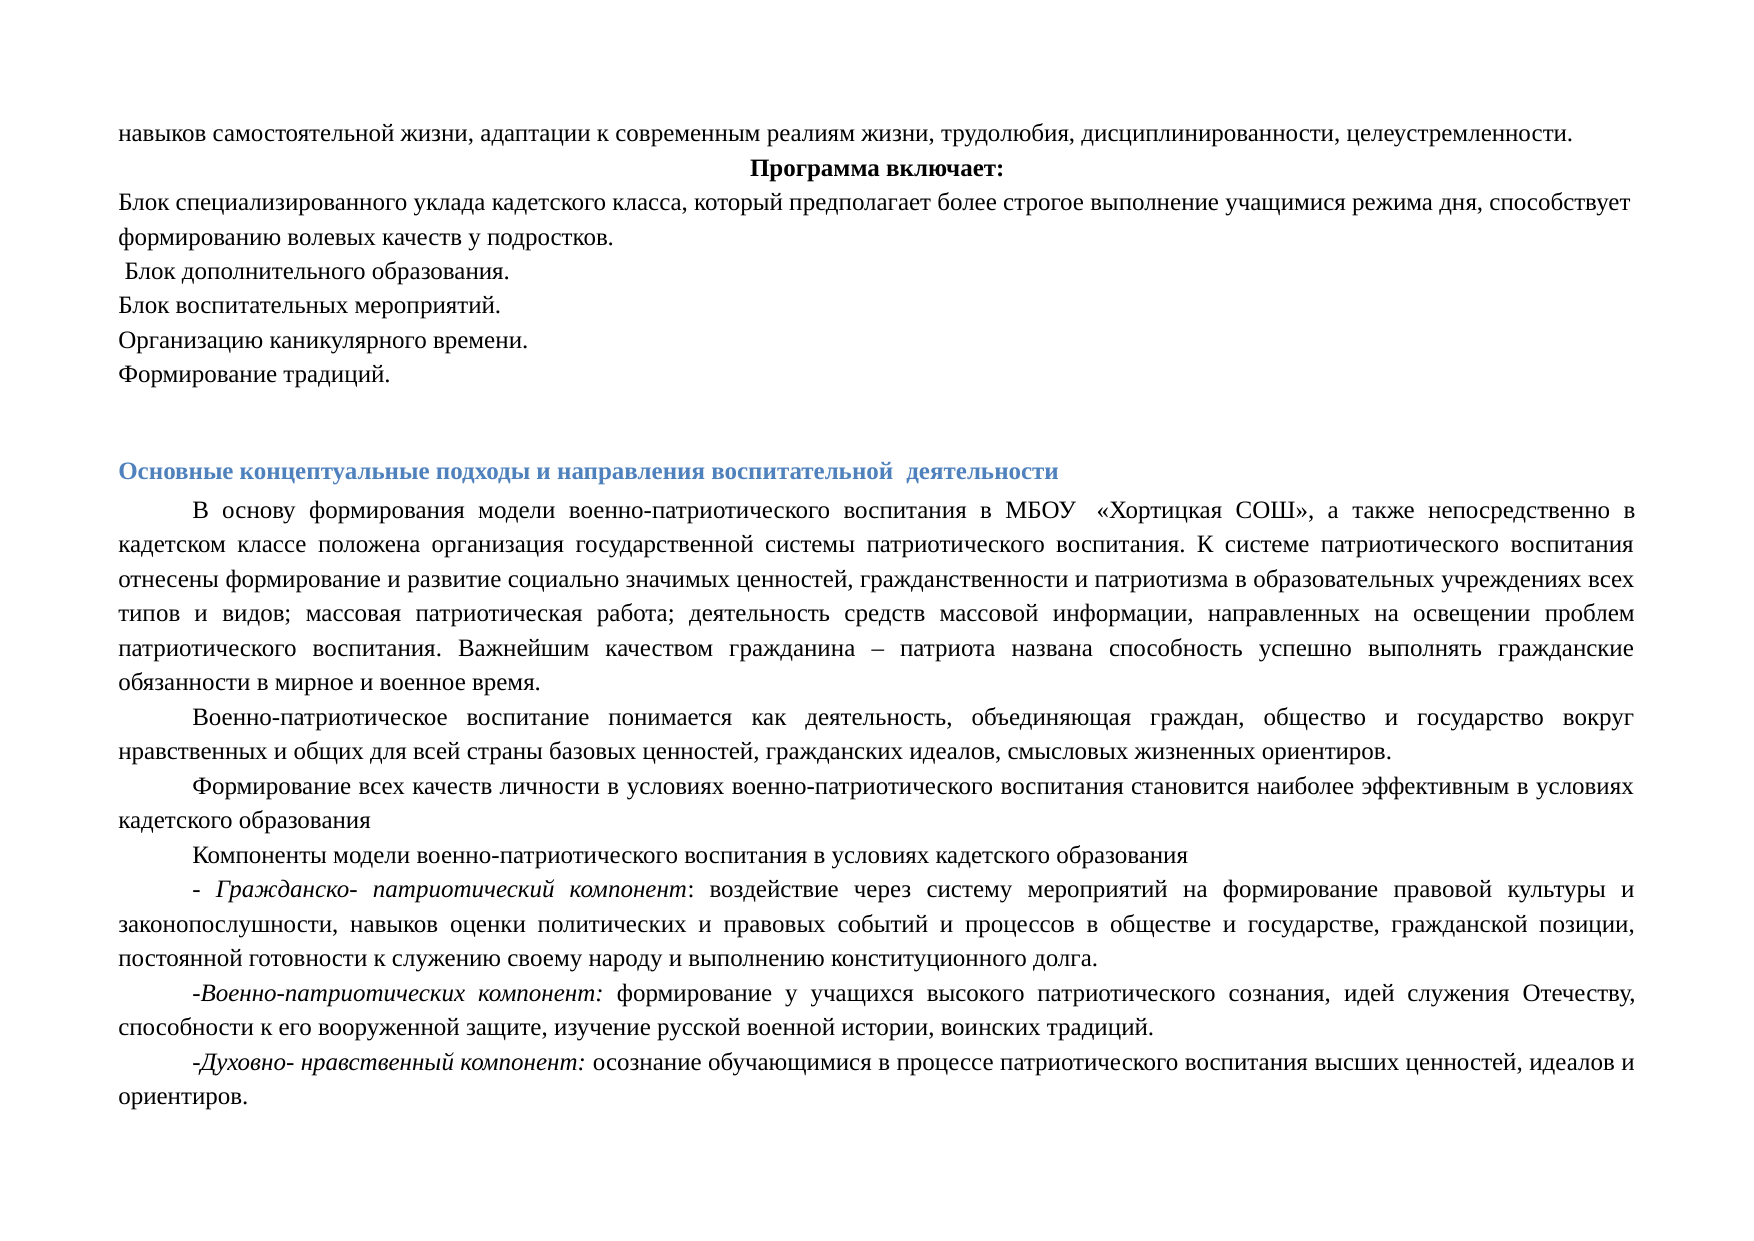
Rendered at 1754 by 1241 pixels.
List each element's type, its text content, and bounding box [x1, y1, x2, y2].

text Программа включает: [118, 153, 1636, 181]
text Организацию каникулярного времени. [118, 325, 1636, 354]
text Формирование всех качеств личности в условиях военно-патриотического воспитания становится наиболее эффективным в условиях кадетского образования [118, 771, 1636, 834]
text Формирование традиций. [118, 359, 1636, 388]
subtitle Основные концептуальные подходы и направления воспитательной деятельности [118, 456, 1636, 485]
text Блок специализированного уклада кадетского класса, который предполагает более строгое выполнение учащимися режима дня, способствует формированию волевых качеств у подростков. [118, 187, 1636, 250]
text навыков самостоятельной жизни, адаптации к современным реалиям жизни, трудолюбия, дисциплинированности, целеустремленности. [118, 118, 1636, 147]
text Блок дополнительного образования. [118, 256, 1636, 285]
text Блок воспитательных мероприятий. [118, 291, 1636, 319]
text -Духовно- нравственный компонент: осознание обучающимися в процессе патриотического воспитания высших ценностей, идеалов и ориентиров. [118, 1047, 1636, 1110]
text -Военно-патриотических компонент: формирование у учащихся высокого патриотического сознания, идей служения Отечеству, способности к его вооруженной защите, изучение русской военной истории, воинских традиций. [118, 978, 1636, 1041]
text Компоненты модели военно-патриотического воспитания в условиях кадетского образования [118, 840, 1636, 869]
text В основу формирования модели военно-патриотического воспитания в МБОУ «Хортицкая СОШ», а также непосредственно в кадетском классе положена организация государственной системы патриотического воспитания. К системе патриотического воспитания отнесены формирование и развитие социально значимых ценностей, гражданственности и патриотизма в образовательных учреждениях всех типов и видов; массовая патриотическая работа; деятельность средств массовой информации, направленных на освещении проблем патриотического воспитания. Важнейшим качеством гражданина – патриота названа способность успешно выполнять гражданские обязанности в мирное и военное время. [118, 495, 1636, 696]
text - Гражданско- патриотический компонент: воздействие через систему мероприятий на формирование правовой культуры и законопослушности, навыков оценки политических и правовых событий и процессов в обществе и государстве, гражданской позиции, постоянной готовности к служению своему народу и выполнению конституционного долга. [118, 874, 1636, 972]
text Военно-патриотическое воспитание понимается как деятельность, объединяющая граждан, общество и государство вокруг нравственных и общих для всей страны базовых ценностей, гражданских идеалов, смысловых жизненных ориентиров. [118, 702, 1636, 765]
